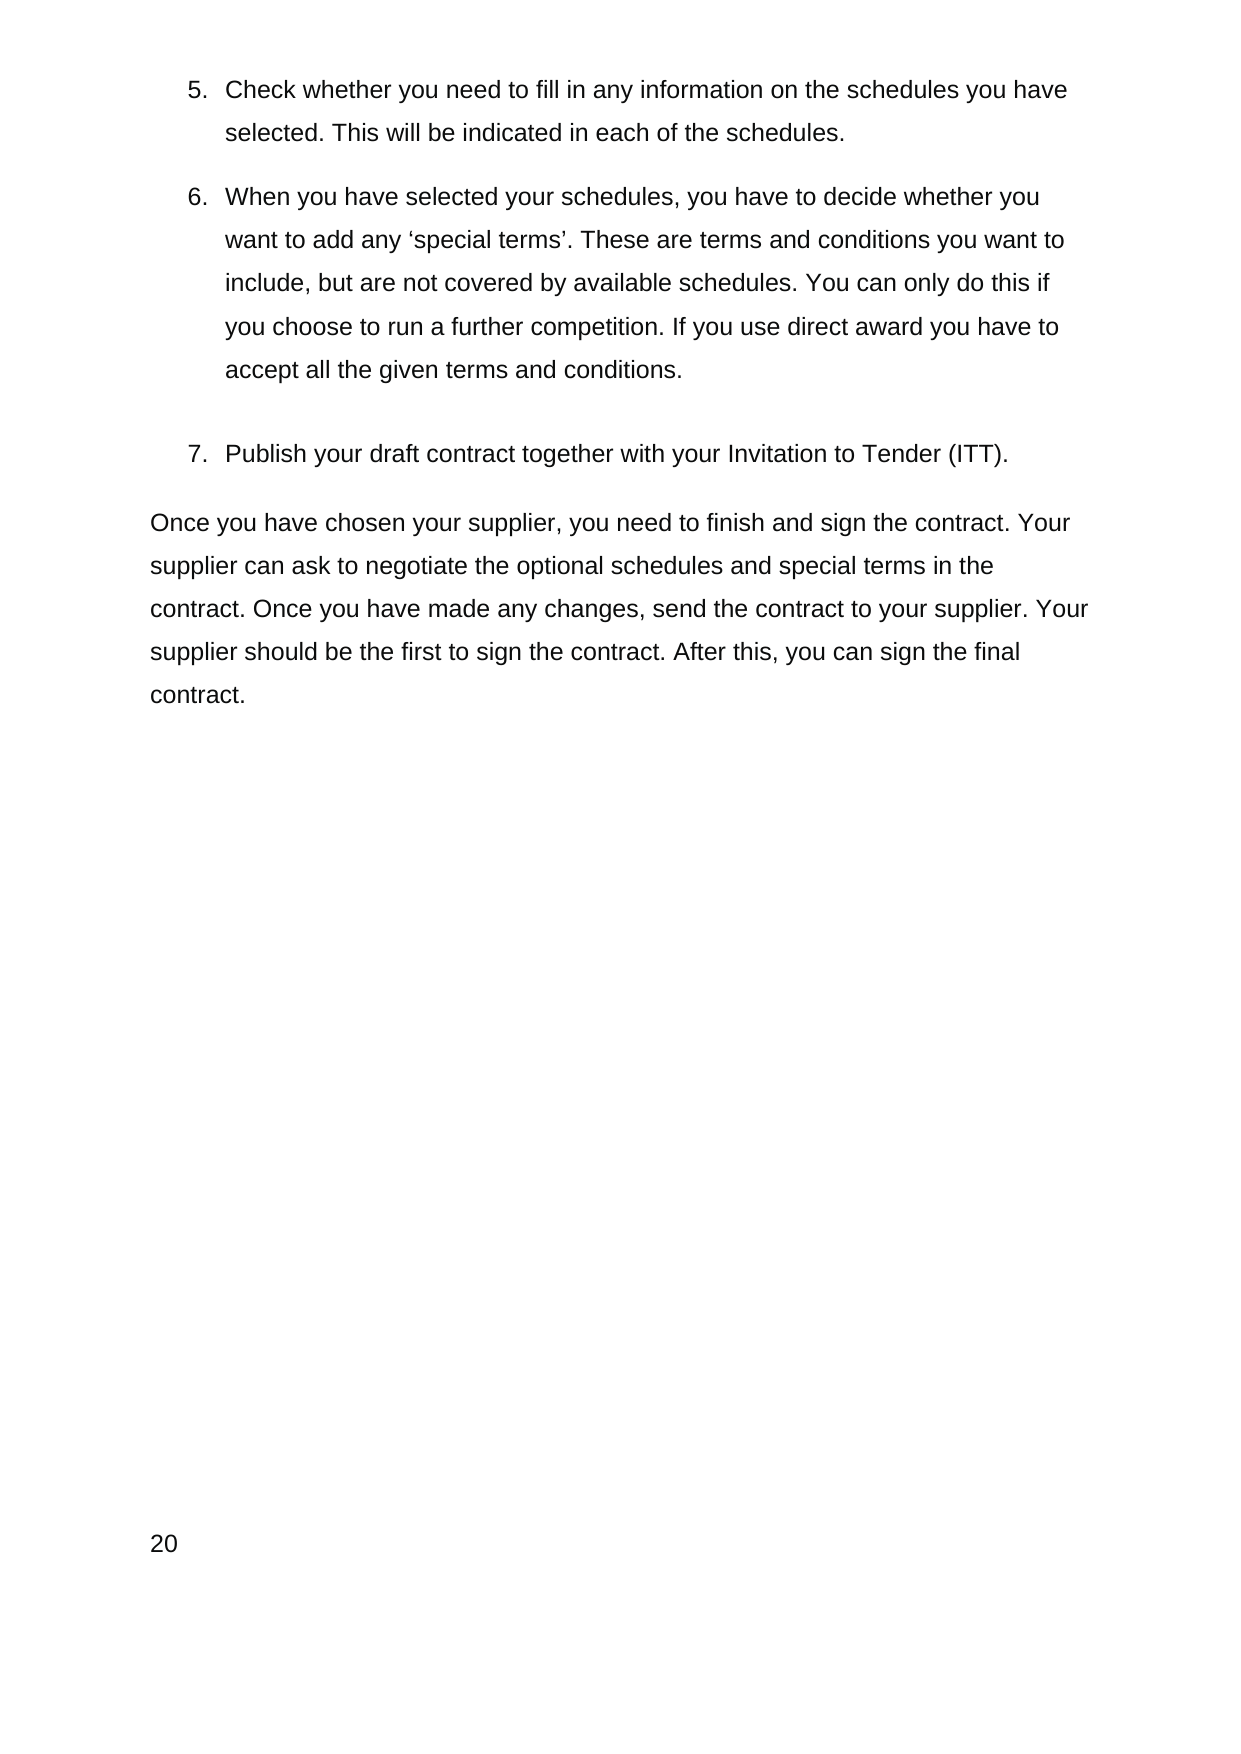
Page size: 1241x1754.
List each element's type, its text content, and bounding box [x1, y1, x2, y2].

list Check whether you need to fill in any information on the schedules you have selected. This will be indicated in each of the schedules. [187, 75, 1090, 147]
list Publish your draft contract together with your Invitation to Tender (ITT). [187, 439, 1090, 468]
text Once you have chosen your supplier, you need to finish and sign the contract. Your supplier can ask to negotiate the optional schedules and special terms in the contract. Once you have made any changes, send the contract to your supplier. Your supplier should be the first to sign the contract. After this, you can sign the final contract. [150, 507, 1090, 709]
list When you have selected your schedules, you have to decide whether you want to add any ‘special terms’. These are terms and conditions you want to include, but are not covered by available schedules. You can only do this if you choose to run a further competition. If you use direct award you have to accept all the given terms and conditions. [187, 182, 1090, 383]
